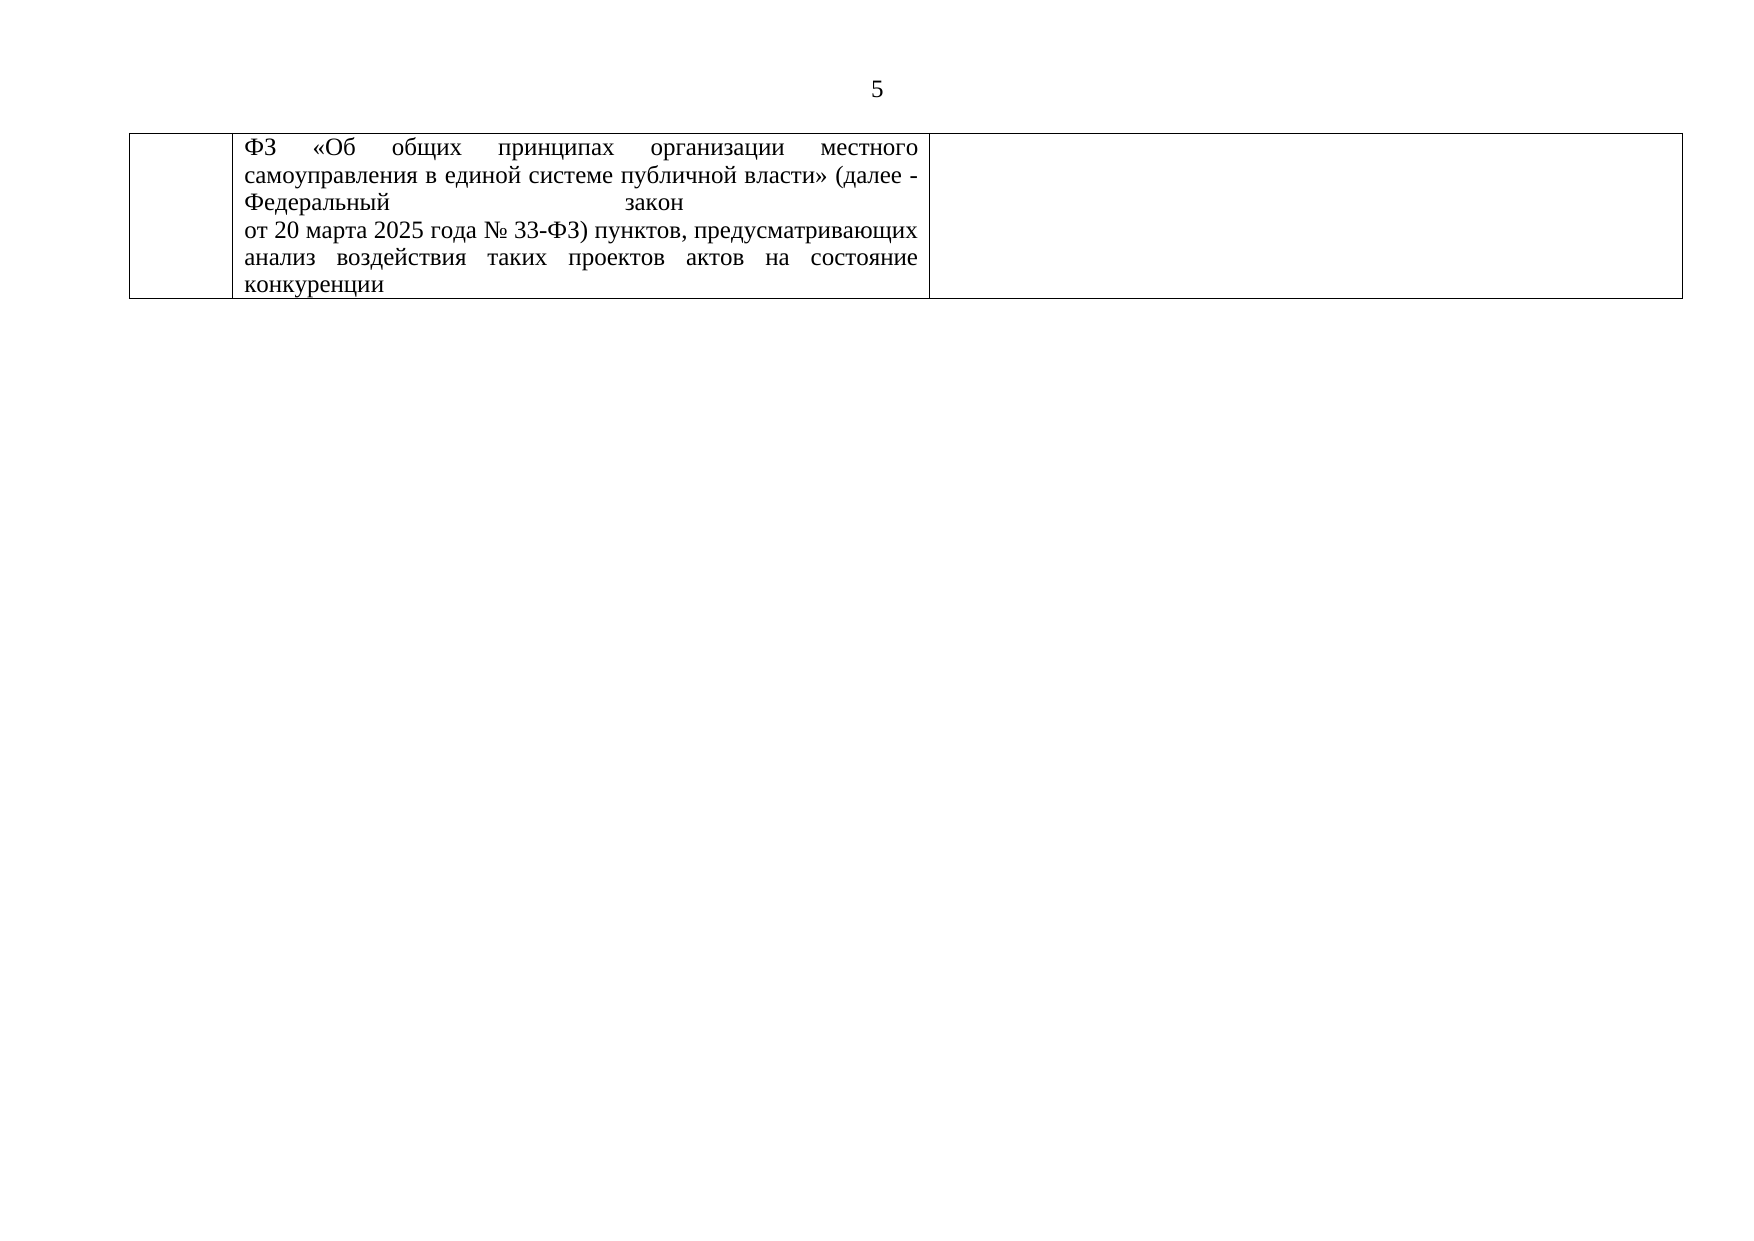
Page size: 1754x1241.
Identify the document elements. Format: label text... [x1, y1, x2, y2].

table_cell ФЗ «Об общих принципах организации местного самоуправления в единой системе публичной власти» (далее - Федеральный закон от 20 марта 2025 года № 33-ФЗ) пунктов, предусматривающих анализ воздействия таких проектов актов на состояние конкуренции [233, 134, 929, 298]
table_cell [930, 134, 1682, 298]
table_cell [130, 134, 232, 298]
